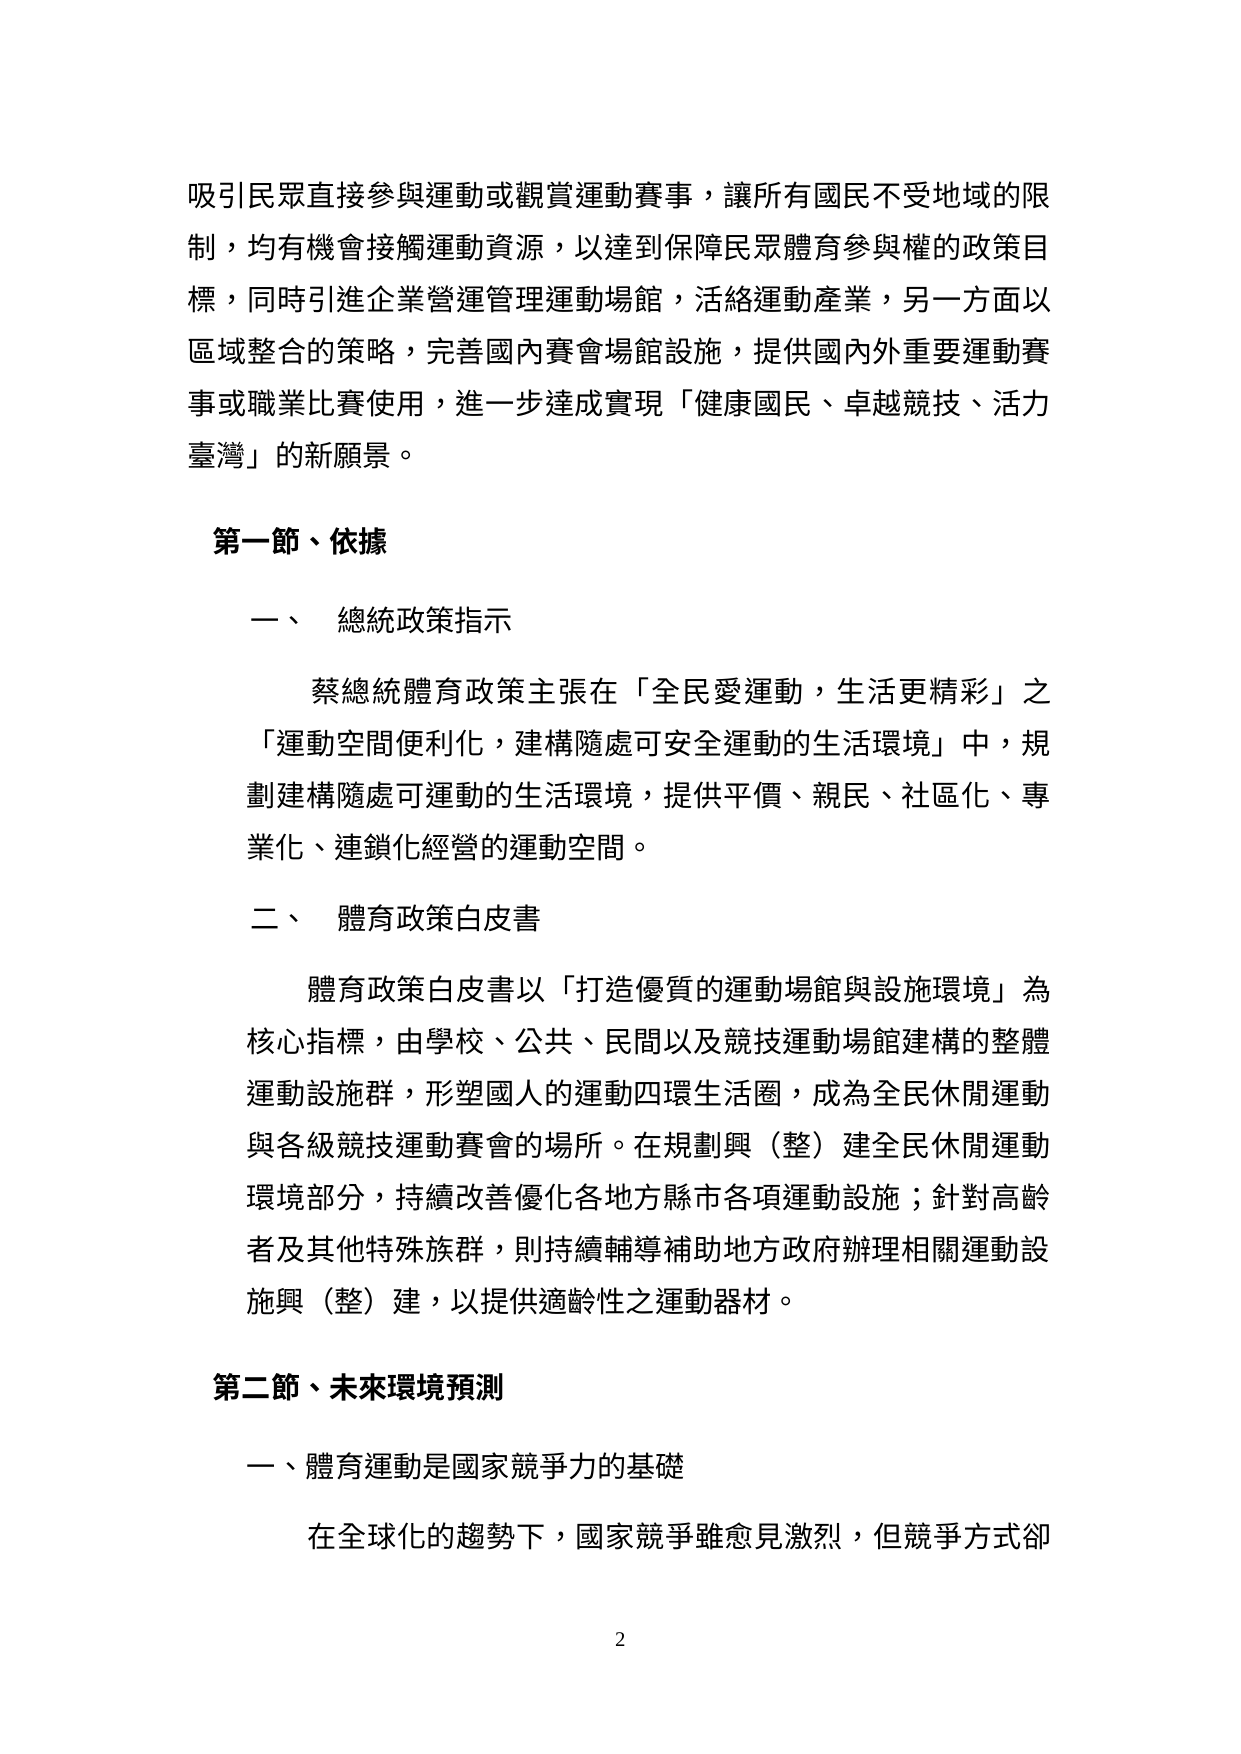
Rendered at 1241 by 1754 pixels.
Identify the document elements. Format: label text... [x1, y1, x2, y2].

list 總統政策指示 [250, 589, 1053, 642]
list 體育運動是國家競爭力的基礎 [247, 1435, 1053, 1487]
list 體育政策白皮書 [250, 887, 1053, 939]
text 蔡總統體育政策主張在「全民愛運動，生活更精彩」之「運動空間便利化，建構隨處可安全運動的生活環境」中，規劃建構隨處可運動的生活環境，提供平價、親民、社區化、專業化、連鎖化經營的運動空間。 [246, 660, 1053, 869]
text 體育政策白皮書以「打造優質的運動場館與設施環境」為核心指標，由學校、公共、民間以及競技運動場館建構的整體運動設施群，形塑國人的運動四環生活圈，成為全民休閒運動與各級競技運動賽會的場所。在規劃興（整）建全民休閒運動環境部分，持續改善優化各地方縣市各項運動設施；針對高齡者及其他特殊族群，則持續輔導補助地方政府辦理相關運動設施興（整）建，以提供適齡性之運動器材。 [246, 958, 1053, 1323]
subtitle 第一節、依據 [212, 496, 1053, 571]
text 在全球化的趨勢下，國家競爭雖愈見激烈，但競爭方式卻 [246, 1506, 1053, 1558]
subtitle 第二節、未來環境預測 [212, 1342, 1053, 1417]
text 是以，本部依據以下政策目標研提本計畫，補助直轄市及縣市政府（下稱地方政府）完成運動設施修繕興（整）建事宜。一方面以利用既有運動空間與設施為原則，整體改善相關全民運動場館設施環境，提供便利、可及性高、優質且安全的運動及休閒娛樂空間，吸引民眾直接參與運動或觀賞運動賽事，讓所有國民不受地域的限制，均有機會接觸運動資源，以達到保障民眾體育參與權的政策目標，同時引進企業營運管理運動場館，活絡運動產業，另一方面以區域整合的策略，完善國內賽會場館設施，提供國內外重要運動賽事或職業比賽使用，進一步達成實現「健康國民、卓越競技、活力臺灣」的新願景。 [187, 164, 1053, 477]
